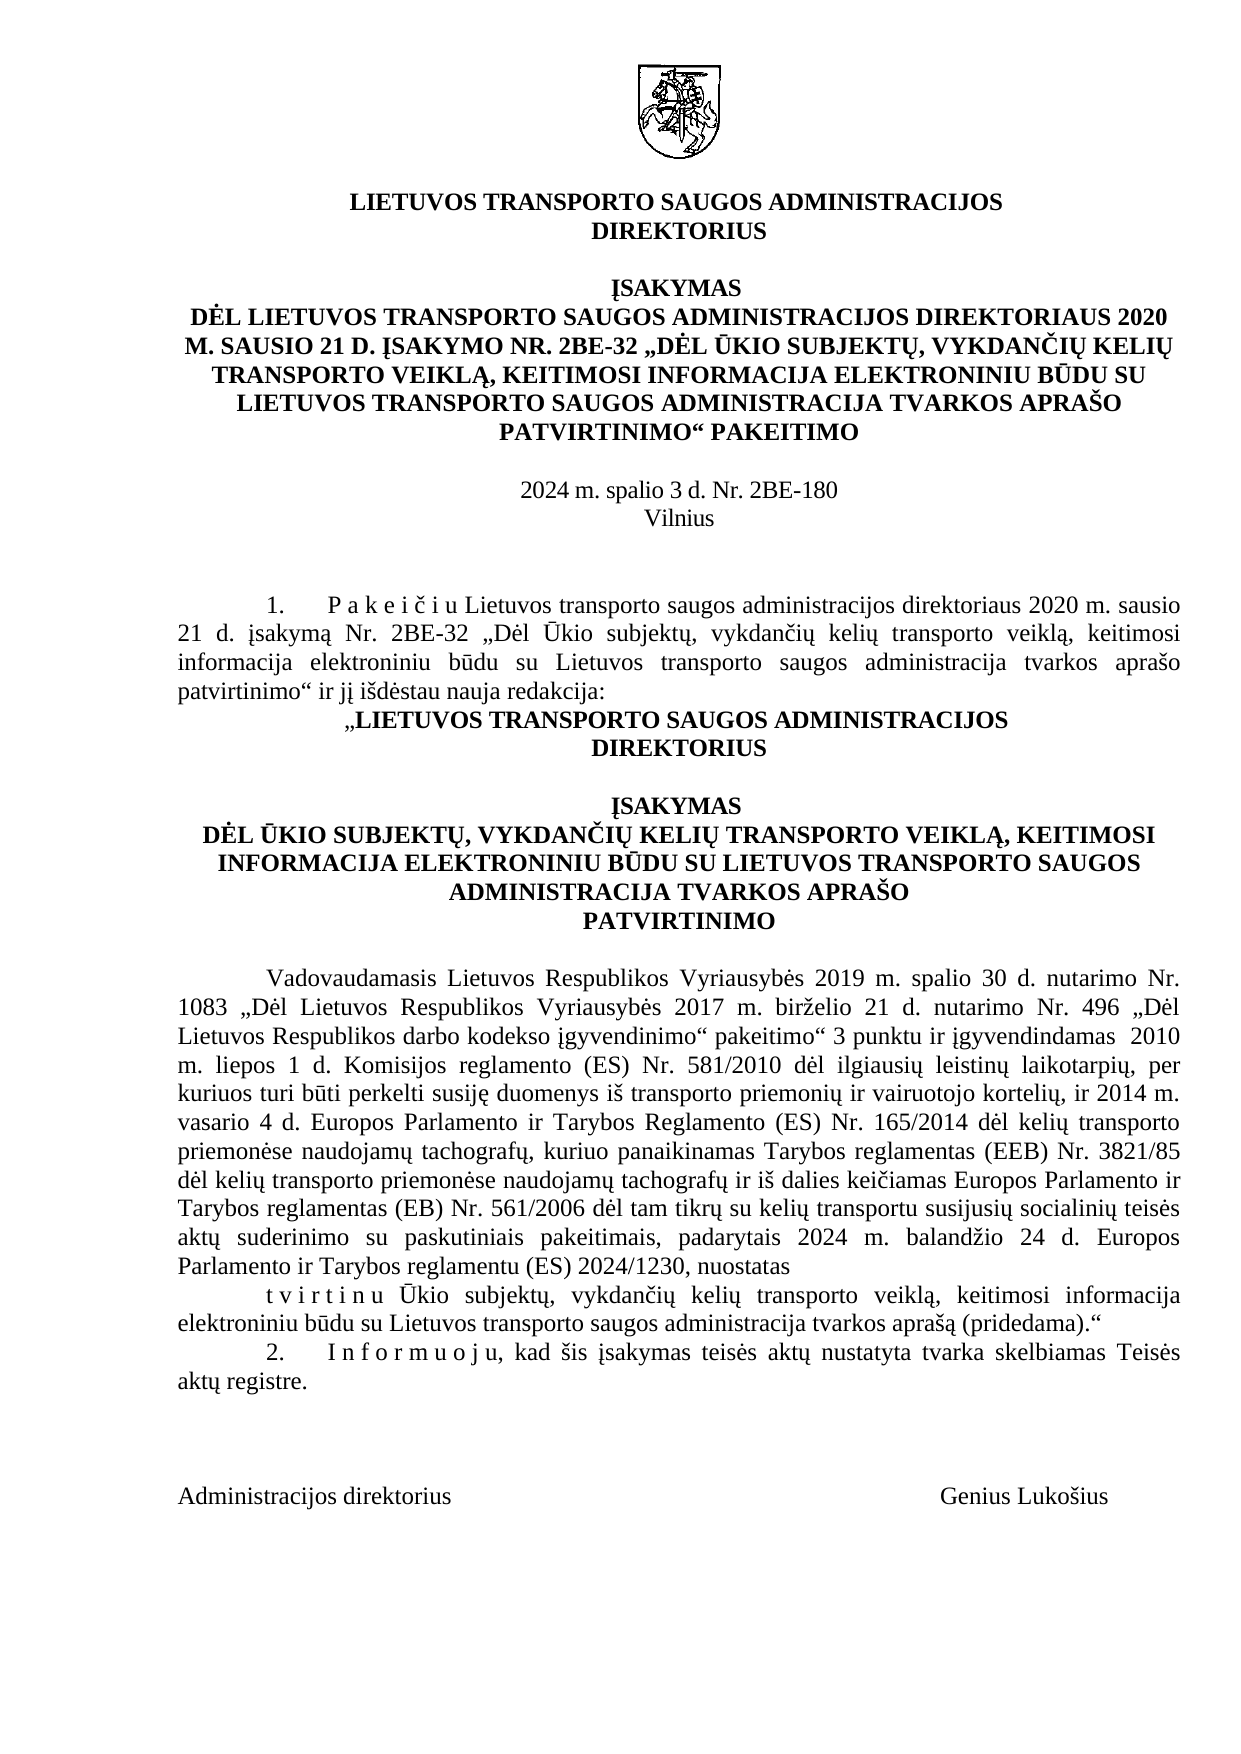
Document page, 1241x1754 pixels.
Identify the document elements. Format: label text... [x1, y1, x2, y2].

text t v i r t i n u Ūkio subjektų, vykdančių kelių transporto veiklą, keitimosi informacija elektroniniu būdu su Lietuvos transporto saugos administracija tvarkos aprašą (pridedama).“ [177, 1280, 1181, 1337]
text 2. I n f o r m u o j u, kad šis įsakymas teisės aktų nustatyta tvarka skelbiamas Teisės aktų registre. [177, 1337, 1181, 1395]
text LIETUVOS TRANSPORTO SAUGOS ADMINISTRACIJOS [177, 187, 1181, 216]
text Dėl Ūkio subjektų, vykdančių kelių transporto veiklą, keitimosi informacija elektroniniu būdu su Lietuvos transporto saugos administracija tvarkos aprašo [177, 820, 1181, 906]
text patvirtinimo [177, 906, 1181, 935]
text Vadovaudamasis Lietuvos Respublikos Vyriausybės 2019 m. spalio 30 d. nutarimo Nr. 1083 „Dėl Lietuvos Respublikos Vyriausybės 2017 m. birželio 21 d. nutarimo Nr. 496 „Dėl Lietuvos Respublikos darbo kodekso įgyvendinimo“ pakeitimo“ 3 punktu ir įgyvendindamas 2010 m. liepos 1 d. Komisijos reglamento (ES) Nr. 581/2010 dėl ilgiausių leistinų laikotarpių, per kuriuos turi būti perkelti susiję duomenys iš transporto priemonių ir vairuotojo kortelių, ir 2014 m. vasario 4 d. Europos Parlamento ir Tarybos Reglamento (ES) Nr. 165/2014 dėl kelių transporto priemonėse naudojamų tachografų, kuriuo panaikinamas Tarybos reglamentas (EEB) Nr. 3821/85 dėl kelių transporto priemonėse naudojamų tachografų ir iš dalies keičiamas Europos Parlamento ir Tarybos reglamentas (EB) Nr. 561/2006 dėl tam tikrų su kelių transportu susijusių socialinių teisės aktų suderinimo su paskutiniais pakeitimais, padarytais 2024 m. balandžio 24 d. Europos Parlamento ir Tarybos reglamentu (ES) 2024/1230, nuostatas [177, 963, 1181, 1280]
text DIREKTORIUS [177, 733, 1181, 762]
text ĮSAKYMAS [177, 791, 1181, 820]
text Vilnius [177, 503, 1181, 532]
text Administracijos direktorius Genius Lukošius [177, 1481, 1181, 1510]
text 1. P a k e i č i u Lietuvos transporto saugos administracijos direktoriaus 2020 m. sausio 21 d. įsakymą Nr. 2BE-32 „Dėl Ūkio subjektų, vykdančių kelių transporto veiklą, keitimosi informacija elektroniniu būdu su Lietuvos transporto saugos administracija tvarkos aprašo patvirtinimo“ ir jį išdėstau nauja redakcija: [177, 590, 1181, 705]
text Dėl LIETUVOS TRANSPORTO SAUGOS ADMINISTRACIJOS DIREKTORIAUS 2020 M. SAUSIO 21 D. ĮSAKYMO NR. 2BE-32 „DĖL Ūkio subjektų, vykdančių kelių transporto veiklą, keitimosi informacija elektroniniu būdu su Lietuvos transporto saugos administracija tvarkos aprašo patvirtinimo“ PAKEITIMO [177, 302, 1181, 446]
text ĮSAKYMAS [177, 273, 1181, 302]
text DIREKTORIUS [177, 216, 1181, 245]
text „LIETUVOS TRANSPORTO SAUGOS ADMINISTRACIJOS [177, 705, 1181, 733]
text 2024 m. spalio 3 d. Nr. 2BE-180 [177, 475, 1181, 503]
